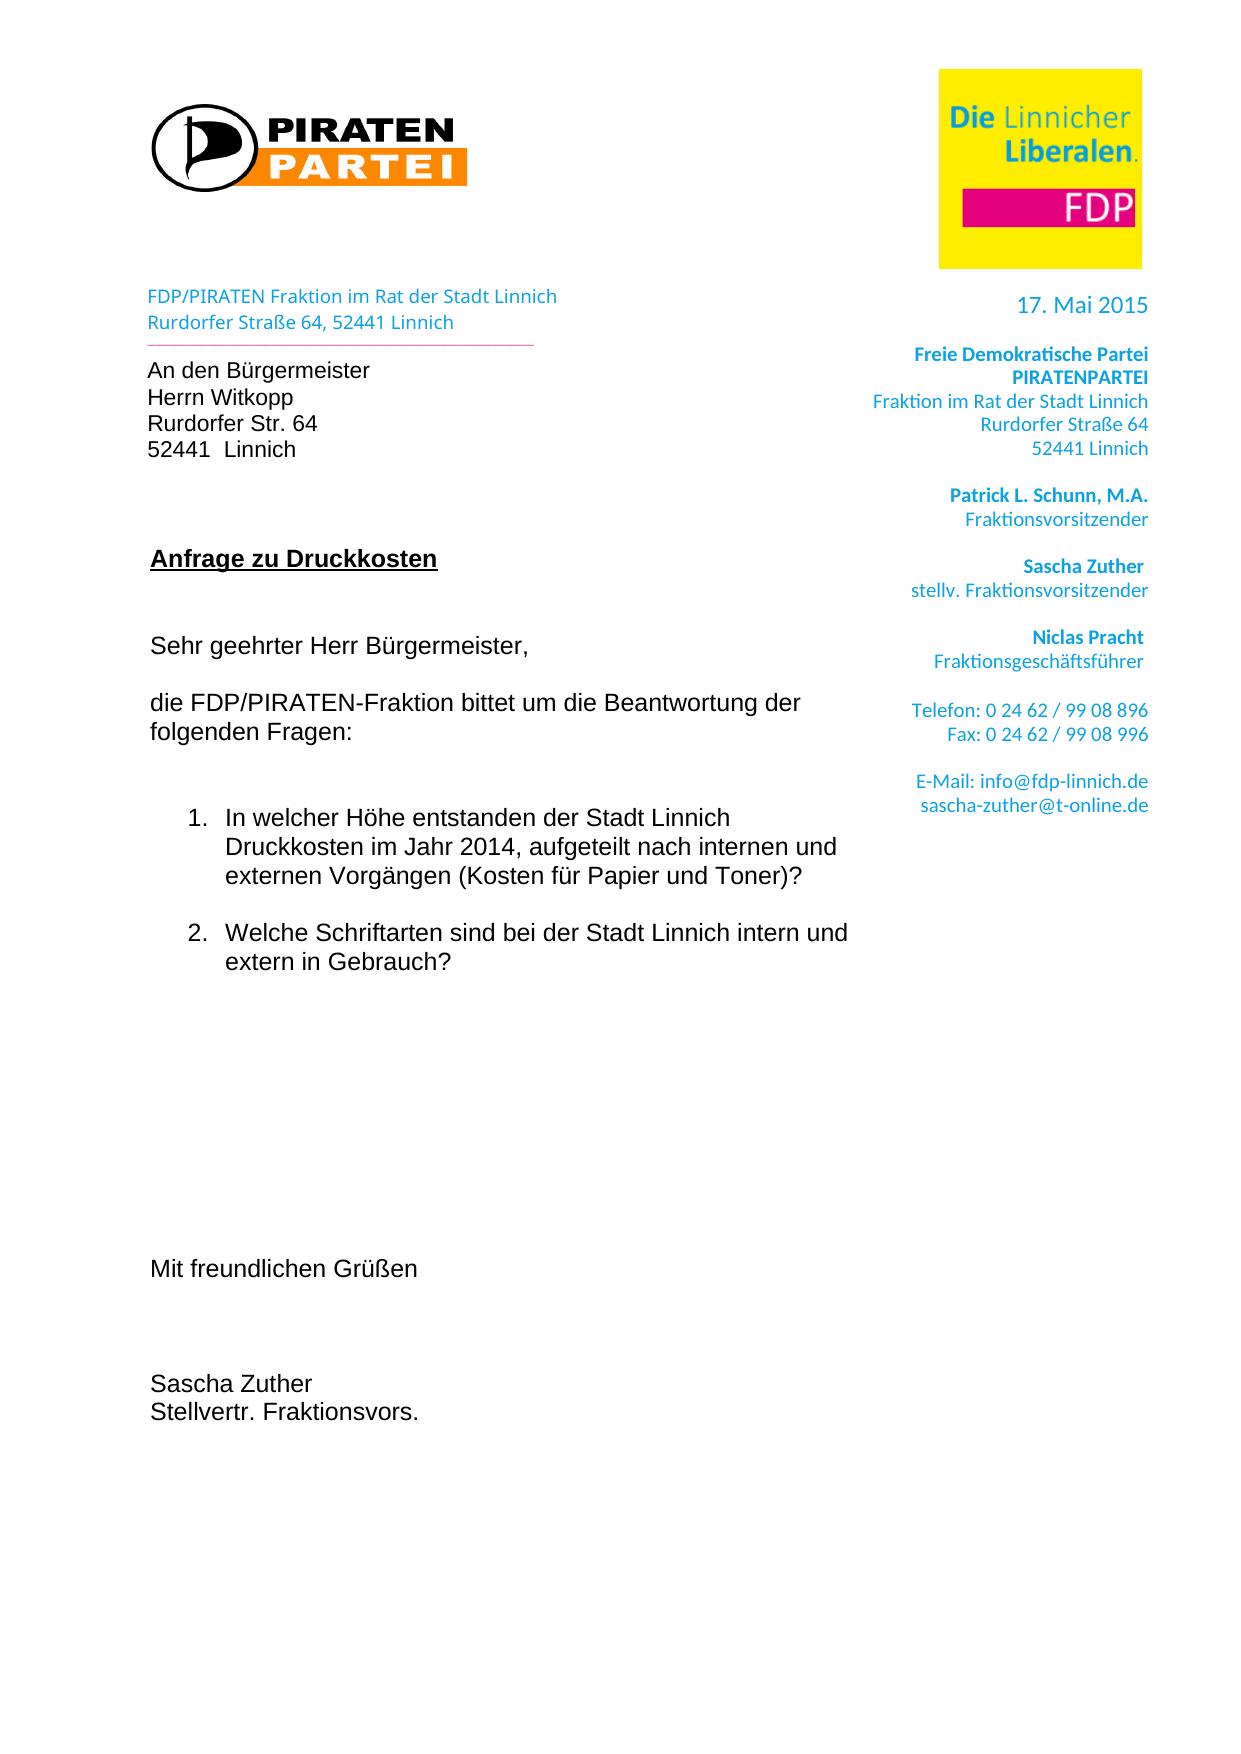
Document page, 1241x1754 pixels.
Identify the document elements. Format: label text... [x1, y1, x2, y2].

text sascha-zuther@t-online.de [853, 793, 1149, 817]
text Stellvertr. Fraktionsvors. [150, 1397, 851, 1426]
text Sascha Zuther [853, 555, 1149, 578]
text Fax: 0 24 62 / 99 08 996 [853, 722, 1149, 746]
text die FDP/PIRATEN-Fraktion bittet um die Beantwortung der folgenden Fragen: [150, 688, 851, 746]
text Niclas Pracht [853, 626, 1149, 649]
text ___________________________________________________________________________________________ [147, 334, 620, 357]
text stellv. Fraktionsvorsitzender [853, 578, 1149, 602]
text Rurdorfer Str. 64 [147, 410, 620, 436]
picture [151, 75, 468, 221]
text Fraktionsgeschäftsführer [853, 649, 1149, 673]
list In welcher Höhe entstanden der Stadt Linnich Druckkosten im Jahr 2014, aufgeteilt nach internen und externen Vorgängen (Kosten für Papier und Toner)? [187, 803, 857, 889]
text Sascha Zuther [150, 1368, 851, 1397]
text Rurdorfer Straße 64, 52441 Linnich [147, 309, 620, 334]
text Herrn Witkopp [147, 384, 620, 410]
text PIRATENPARTEI [853, 366, 1149, 389]
text Mit freundlichen Grüßen [150, 1253, 851, 1282]
text 52441 Linnich [147, 436, 620, 463]
text Telefon: 0 24 62 / 99 08 896 [853, 698, 1149, 722]
picture [939, 69, 1143, 269]
text Patrick L. Schunn, M.A. [853, 484, 1149, 508]
text 52441 Linnich [853, 437, 1149, 460]
picture [1014, 707, 1021, 717]
text Freie Demokratische Partei [853, 342, 1149, 366]
text Fraktion im Rat der Stadt Linnich [853, 389, 1149, 413]
text Fraktionsvorsitzender [853, 508, 1149, 531]
text Sehr geehrter Herr Bürgermeister, [150, 631, 851, 659]
text Anfrage zu Druckkosten [150, 544, 851, 573]
text An den Bürgermeister [147, 357, 620, 384]
picture [1055, 445, 1062, 455]
text Rurdorfer Straße 64 [853, 413, 1149, 437]
text 17. Mai 2015 [853, 295, 1149, 318]
text FDP/PIRATEN Fraktion im Rat der Stadt Linnich [147, 283, 620, 309]
text E-Mail: info@fdp-linnich.de [853, 769, 1149, 793]
list Welche Schriftarten sind bei der Stadt Linnich intern und extern in Gebrauch? [187, 918, 857, 976]
